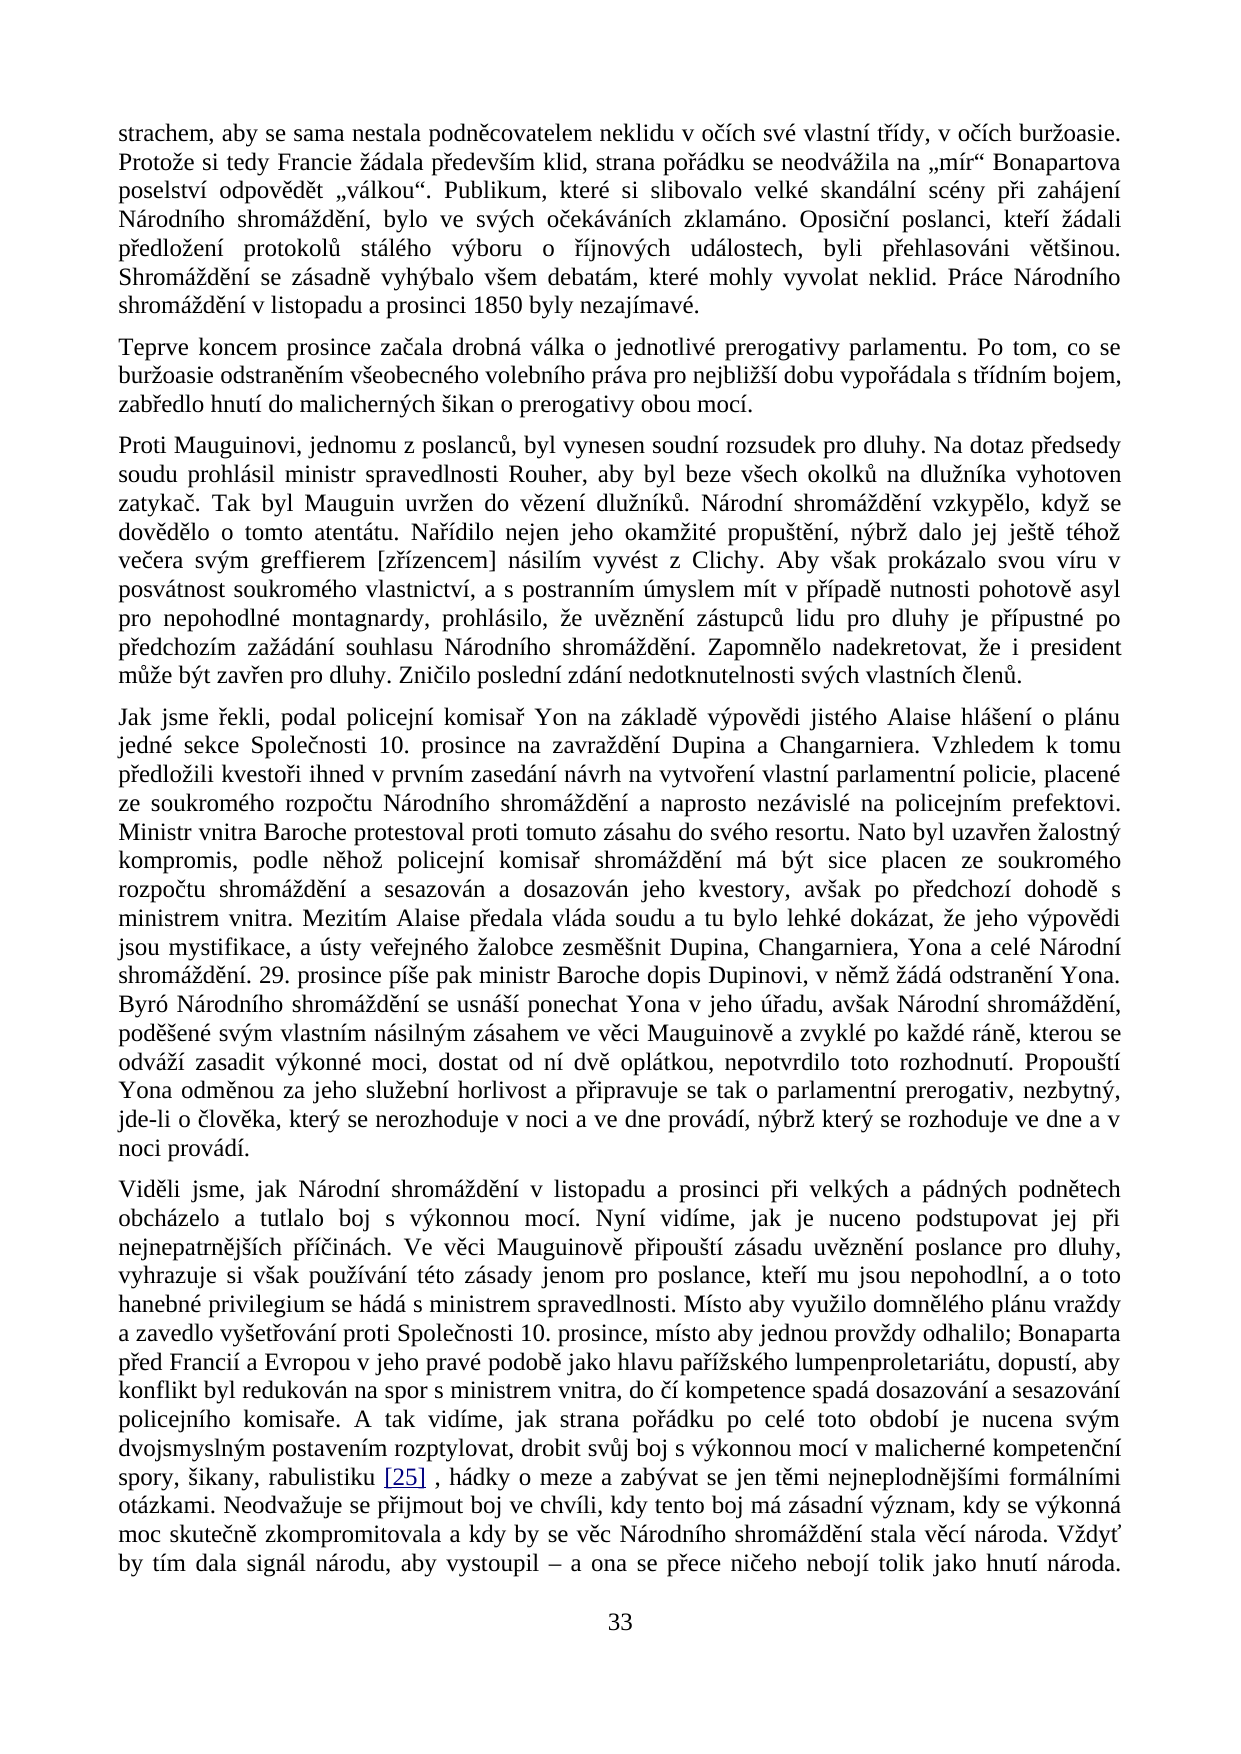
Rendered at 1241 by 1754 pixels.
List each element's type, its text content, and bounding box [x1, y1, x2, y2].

text Viděli jsme, jak Národní shromáždění v listopadu a prosinci při velkých a pádných podnětech obcházelo a tutlalo boj s výkonnou mocí. Nyní vidíme, jak je nuceno podstupovat jej při nejnepatrnějších příčinách. Ve věci Mauguinově připouští zásadu uvěznění poslance pro dluhy, vyhrazuje si však používání této zásady jenom pro poslance, kteří mu jsou nepohodlní, a o toto hanebné privilegium se hádá s ministrem spravedlnosti. Místo aby využilo domnělého plánu vraždy a zavedlo vyšetřování proti Společnosti 10. prosince, místo aby jednou provždy odhalilo; Bonaparta před Francií a Evropou v jeho pravé podobě jako hlavu pařížského lumpenproletariátu, dopustí, aby konflikt byl redukován na spor s ministrem vnitra, do čí kompetence spadá dosazování a sesazování policejního komisaře. A tak vidíme, jak strana pořádku po celé toto období je nucena svým dvojsmyslným postavením rozptylovat, drobit svůj boj s výkonnou mocí v malicherné kompetenční spory, šikany, rabulistiku [25] , hádky o meze a zabývat se jen těmi nejneplodnějšími formálními otázkami. Neodvažuje se přijmout boj ve chvíli, kdy tento boj má zásadní význam, kdy se výkonná moc skutečně zkompromitovala a kdy by se věc Národního shromáždění stala věcí národa. Vždyť by tím dala signál národu, aby vystoupil – a ona se přece ničeho nebojí tolik jako hnutí národa. [118, 1174, 1122, 1577]
text Jak jsme řekli, podal policejní komisař Yon na základě výpovědi jistého Alaise hlášení o plánu jedné sekce Společnosti 10. prosince na zavraždění Dupina a Changarniera. Vzhledem k tomu předložili kvestoři ihned v prvním zasedání návrh na vytvoření vlastní parlamentní policie, placené ze soukromého rozpočtu Národního shromáždění a naprosto nezávislé na policejním prefektovi. Ministr vnitra Baroche protestoval proti tomuto zásahu do svého resortu. Nato byl uzavřen žalostný kompromis, podle něhož policejní komisař shromáždění má být sice placen ze soukromého rozpočtu shromáždění a sesazován a dosazován jeho kvestory, avšak po předchozí dohodě s ministrem vnitra. Mezitím Alaise předala vláda soudu a tu bylo lehké dokázat, že jeho výpovědi jsou mystifikace, a ústy veřejného žalobce zesměšnit Dupina, Changarniera, Yona a celé Národní shromáždění. 29. prosince píše pak ministr Baroche dopis Dupinovi, v němž žádá odstranění Yona. Byró Národního shromáždění se usnáší ponechat Yona v jeho úřadu, avšak Národní shromáždění, poděšené svým vlastním násilným zásahem ve věci Mauguinově a zvyklé po každé ráně, kterou se odváží zasadit výkonné moci, dostat od ní dvě oplátkou, nepotvrdilo toto rozhodnutí. Propouští Yona odměnou za jeho služební horlivost a připravuje se tak o parlamentní prerogativ, nezbytný, jde-li o člověka, který se nerozhoduje v noci a ve dne provádí, nýbrž který se rozhoduje ve dne a v noci provádí. [118, 702, 1122, 1162]
text strachem, aby se sama nestala podněcovatelem neklidu v očích své vlastní třídy, v očích buržoasie. Protože si tedy Francie žádala především klid, strana pořádku se neodvážila na „mír“ Bonapartova poselství odpovědět „válkou“. Publikum, které si slibovalo velké skandální scény při zahájení Národního shromáždění, bylo ve svých očekáváních zklamáno. Oposiční poslanci, kteří žádali předložení protokolů stálého výboru o říjnových událostech, byli přehlasováni většinou. Shromáždění se zásadně vyhýbalo všem debatám, které mohly vyvolat neklid. Práce Národního shromáždění v listopadu a prosinci 1850 byly nezajímavé. [118, 118, 1122, 319]
text Teprve koncem prosince začala drobná válka o jednotlivé prerogativy parlamentu. Po tom, co se buržoasie odstraněním všeobecného volebního práva pro nejbližší dobu vypořádala s třídním bojem, zabředlo hnutí do malicherných šikan o prerogativy obou mocí. [118, 332, 1122, 418]
text Proti Mauguinovi, jednomu z poslanců, byl vynesen soudní rozsudek pro dluhy. Na dotaz předsedy soudu prohlásil ministr spravedlnosti Rouher, aby byl beze všech okolků na dlužníka vyhotoven zatykač. Tak byl Mauguin uvržen do vězení dlužníků. Národní shromáždění vzkypělo, když se dovědělo o tomto atentátu. Nařídilo nejen jeho okamžité propuštění, nýbrž dalo jej ještě téhož večera svým greffierem [zřízencem] násilím vyvést z Clichy. Aby však prokázalo svou víru v posvátnost soukromého vlastnictví, a s postranním úmyslem mít v případě nutnosti pohotově asyl pro nepohodlné montagnardy, prohlásilo, že uvěznění zástupců lidu pro dluhy je přípustné po předchozím zažádání souhlasu Národního shromáždění. Zapomnělo nadekretovat, že i president může být zavřen pro dluhy. Zničilo poslední zdání nedotknutelnosti svých vlastních členů. [118, 431, 1122, 689]
